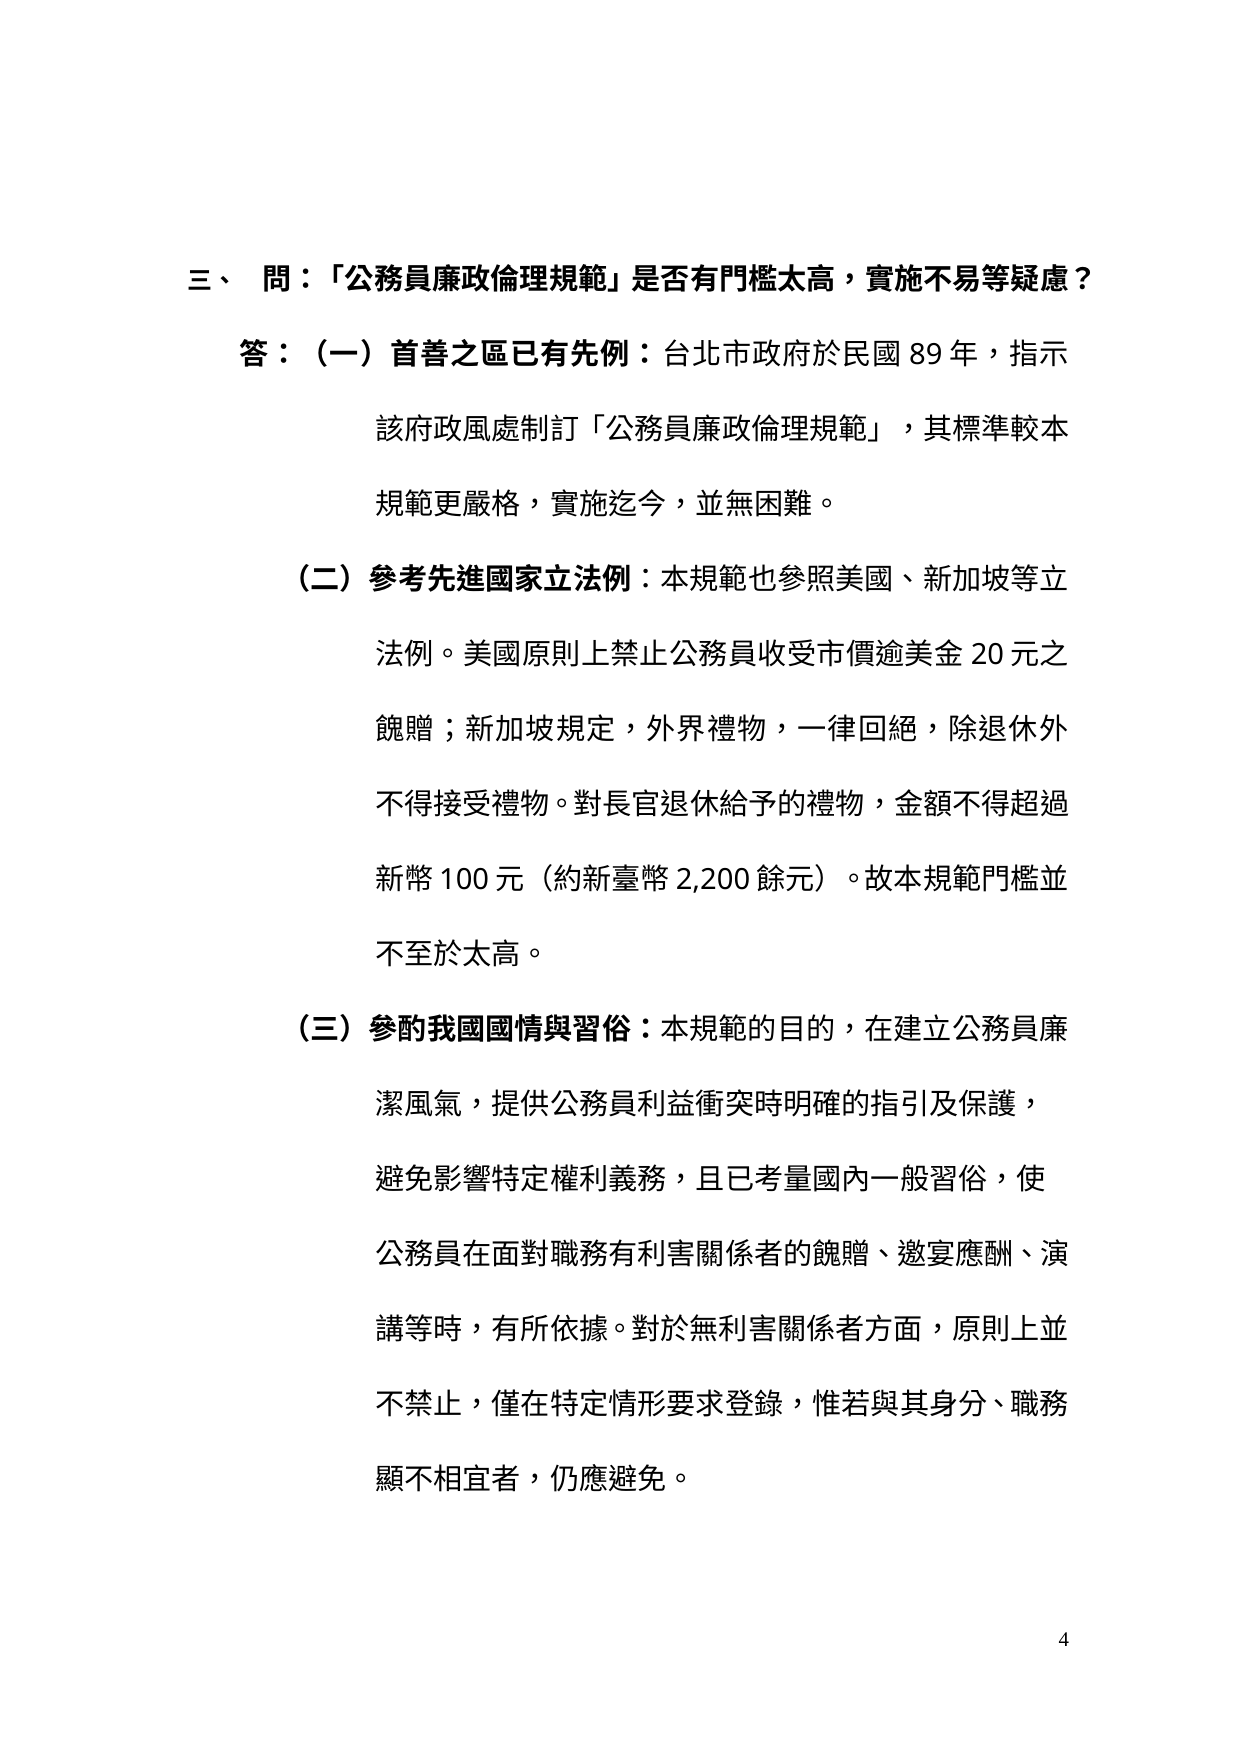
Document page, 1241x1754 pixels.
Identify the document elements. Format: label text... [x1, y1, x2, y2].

text （二）參考先進國家立法例：本規範也參照美國、新加坡等立法例。美國原則上禁止公務員收受市價逾美金20元之餽贈；新加坡規定，外界禮物，一律回絕，除退休外不得接受禮物。對長官退休給予的禮物，金額不得超過新幣100元（約新臺幣2,200餘元）。故本規範門檻並不至於太高。 [281, 539, 1069, 989]
text （三）參酌我國國情與習俗：本規範的目的，在建立公務員廉潔風氣，提供公務員利益衝突時明確的指引及保護，避免影響特定權利義務，且已考量國內一般習俗，使公務員在面對職務有利害關係者的餽贈、邀宴應酬、演講等時，有所依據。對於無利害關係者方面，原則上並不禁止，僅在特定情形要求登錄，惟若與其身分、職務顯不相宜者，仍應避免。 [281, 989, 1069, 1514]
text 答：（一）首善之區已有先例：台北市政府於民國89年，指示該府政風處制訂「公務員廉政倫理規範」，其標準較本規範更嚴格，實施迄今，並無困難。 [239, 314, 1069, 539]
list 問：「公務員廉政倫理規範」是否有門檻太高，實施不易等疑慮？ [187, 239, 1069, 314]
